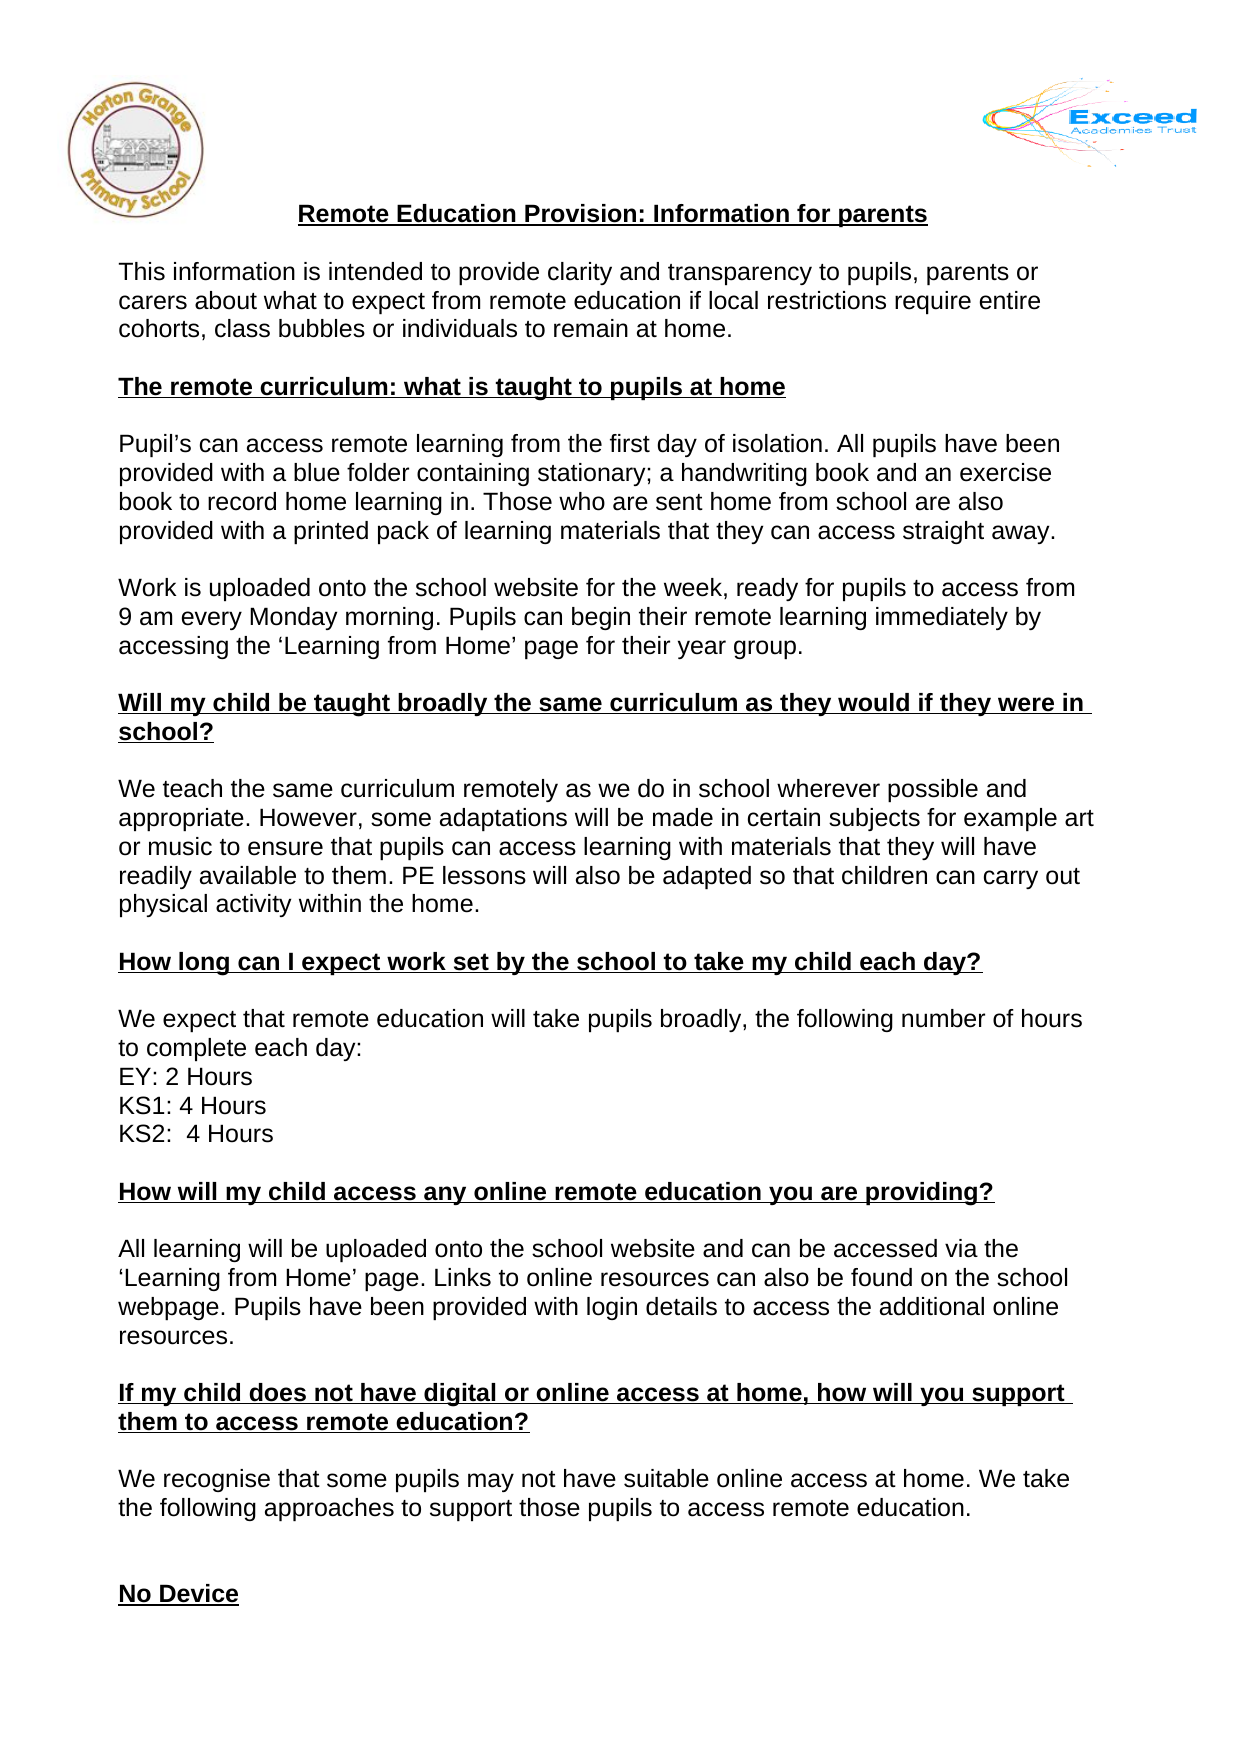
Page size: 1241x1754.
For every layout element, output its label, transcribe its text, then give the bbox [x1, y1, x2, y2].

text resources. [118, 1321, 1107, 1349]
text All learning will be uploaded onto the school website and can be accessed via the [118, 1234, 1107, 1263]
text We expect that remote education will take pupils broadly, the following number of hours to complete each day: [118, 1004, 1107, 1062]
text 9 am every Monday morning. Pupils can begin their remote learning immediately by [118, 602, 1107, 631]
text EY: 2 Hours [118, 1062, 1107, 1091]
text How long can I expect work set by the school to take my child each day? [118, 947, 1107, 976]
text Will my child be taught broadly the same curriculum as they would if they were in school? [118, 688, 1107, 746]
text accessing the ‘Learning from Home’ page for their year group. [118, 631, 1107, 659]
text The remote curriculum: what is taught to pupils at home [118, 372, 1107, 401]
text provided with a printed pack of learning materials that they can access straight away. [118, 516, 1107, 544]
text readily available to them. PE lessons will also be adapted so that children can carry out physical activity within the home. [118, 861, 1107, 918]
text We teach the same curriculum remotely as we do in school wherever possible and [118, 774, 1107, 803]
text cohorts, class bubbles or individuals to remain at home. [118, 314, 1107, 343]
text carers about what to expect from remote education if local restrictions require entire [118, 286, 1107, 314]
text No Device [118, 1579, 1107, 1608]
text KS1: 4 Hours [118, 1091, 1107, 1119]
text Remote Education Provision: Information for parents [212, 199, 1107, 228]
text If my child does not have digital or online access at home, how will you support them to access remote education? [118, 1378, 1107, 1436]
text ‘Learning from Home’ page. Links to online resources can also be found on the school webpage. Pupils have been provided with login details to access the additional online [118, 1263, 1107, 1321]
text Work is uploaded onto the school website for the week, ready for pupils to access from [118, 573, 1107, 602]
text We recognise that some pupils may not have suitable online access at home. We take the following approaches to support those pupils to access remote education. [118, 1464, 1107, 1522]
text KS2: 4 Hours [118, 1119, 1107, 1148]
text This information is intended to provide clarity and transparency to pupils, parents or [118, 257, 1107, 286]
text appropriate. However, some adaptations will be made in certain subjects for example art or music to ensure that pupils can access learning with materials that they will have [118, 803, 1107, 861]
text How will my child access any online remote education you are providing? [118, 1177, 1107, 1206]
text Pupil’s can access remote learning from the first day of isolation. All pupils have been provided with a blue folder containing stationary; a handwriting book and an exercise book to record home learning in. Those who are sent home from school are also [118, 429, 1107, 516]
